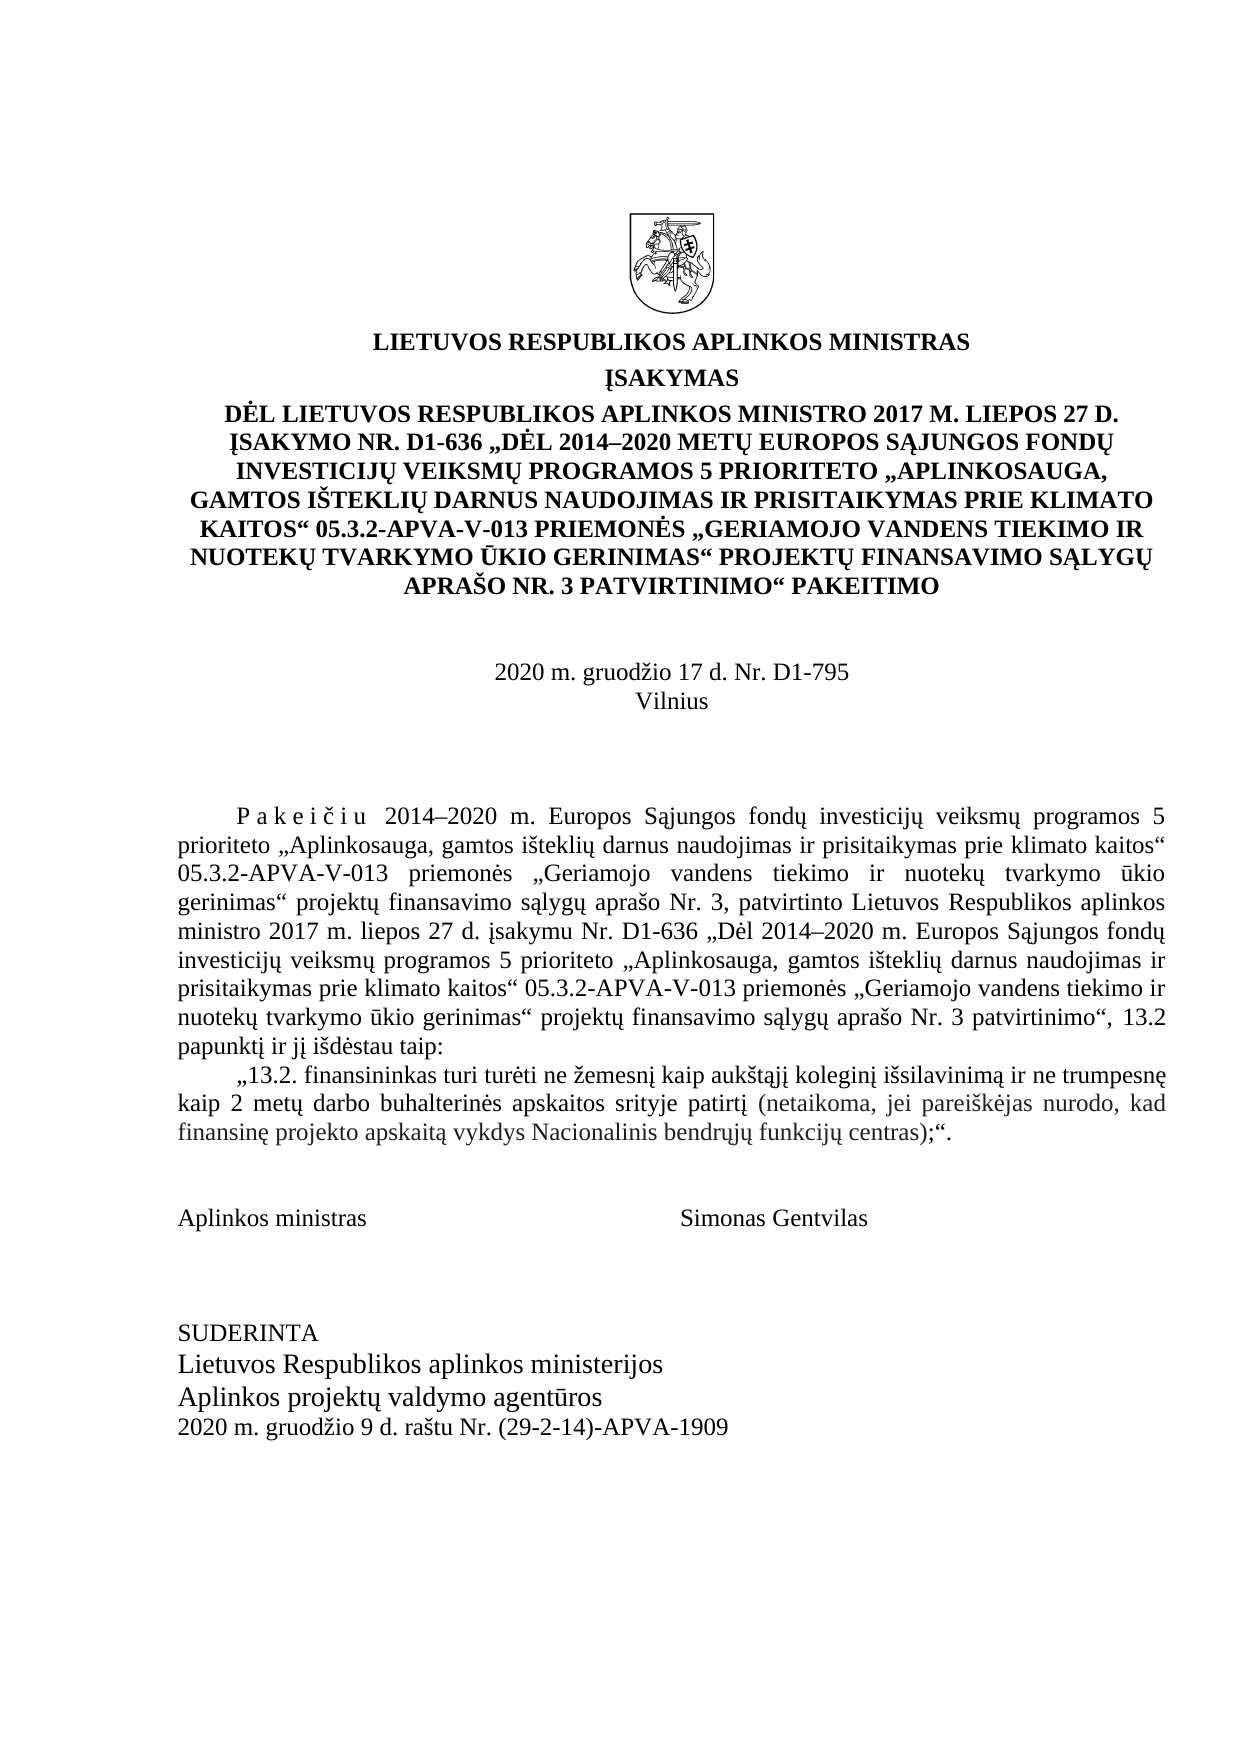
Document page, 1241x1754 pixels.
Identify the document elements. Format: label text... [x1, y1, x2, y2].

text 2020 m. gruodžio 17 d. Nr. D1-795 [177, 657, 1166, 686]
text Aplinkos projektų valdymo agentūros [177, 1379, 1166, 1412]
text DĖL LIETUVOS RESPUBLIKOS APLINKOS MINISTRO 2017 M. LIEPOS 27 D. ĮSAKYMO NR. D1-636 „DĖL 2014–2020 METŲ EUROPOS SĄJUNGOS FONDŲ INVESTICIJŲ VEIKSMŲ PROGRAMOS 5 PRIORITETO „APLINKOSAUGA, GAMTOS IŠTEKLIŲ DARNUS NAUDOJIMAS IR PRISITAIKYMAS PRIE KLIMATO KAITOS“ 05.3.2-APVA-V-013 PRIEMONĖS „GERIAMOJO VANDENS TIEKIMO IR NUOTEKŲ TVARKYMO ŪKIO GERINIMAS“ PROJEKTŲ FINANSAVIMO SĄLYGŲ APRAŠO NR. 3 PATVIRTINIMO“ PAKEITIMO [177, 399, 1166, 600]
text SUDERINTA [177, 1318, 1166, 1347]
text „13.2. finansininkas turi turėti ne žemesnį kaip aukštąjį koleginį išsilavinimą ir ne trumpesnę kaip 2 metų darbo buhalterinės apskaitos srityje patirtį (netaikoma, jei pareiškėjas nurodo, kad finansinę projekto apskaitą vykdys Nacionalinis bendrųjų funkcijų centras);“. [177, 1060, 1166, 1146]
text 2020 m. gruodžio 9 d. raštu Nr. (29-2-14)-APVA-1909 [177, 1412, 1166, 1441]
text Lietuvos Respublikos aplinkos ministerijos [177, 1347, 1166, 1379]
text Vilnius [177, 686, 1166, 744]
text Aplinkos ministras Simonas Gentvilas [177, 1203, 1163, 1232]
text Pakeičiu 2014–2020 m. Europos Sąjungos fondų investicijų veiksmų programos 5 prioriteto „Aplinkosauga, gamtos išteklių darnus naudojimas ir prisitaikymas prie klimato kaitos“ 05.3.2-APVA-V-013 priemonės „Geriamojo vandens tiekimo ir nuotekų tvarkymo ūkio gerinimas“ projektų finansavimo sąlygų aprašo Nr. 3, patvirtinto Lietuvos Respublikos aplinkos ministro 2017 m. liepos 27 d. įsakymu Nr. D1-636 „Dėl 2014–2020 m. Europos Sąjungos fondų investicijų veiksmų programos 5 prioriteto „Aplinkosauga, gamtos išteklių darnus naudojimas ir prisitaikymas prie klimato kaitos“ 05.3.2-APVA-V-013 priemonės „Geriamojo vandens tiekimo ir nuotekų tvarkymo ūkio gerinimas“ projektų finansavimo sąlygų aprašo Nr. 3 patvirtinimo“, 13.2 papunktį ir jį išdėstau taip: [177, 801, 1166, 1060]
text LIETUVOS RESPUBLIKOS APLINKOS MINISTRAS [177, 327, 1166, 355]
text ĮSAKYMAS [177, 363, 1166, 391]
